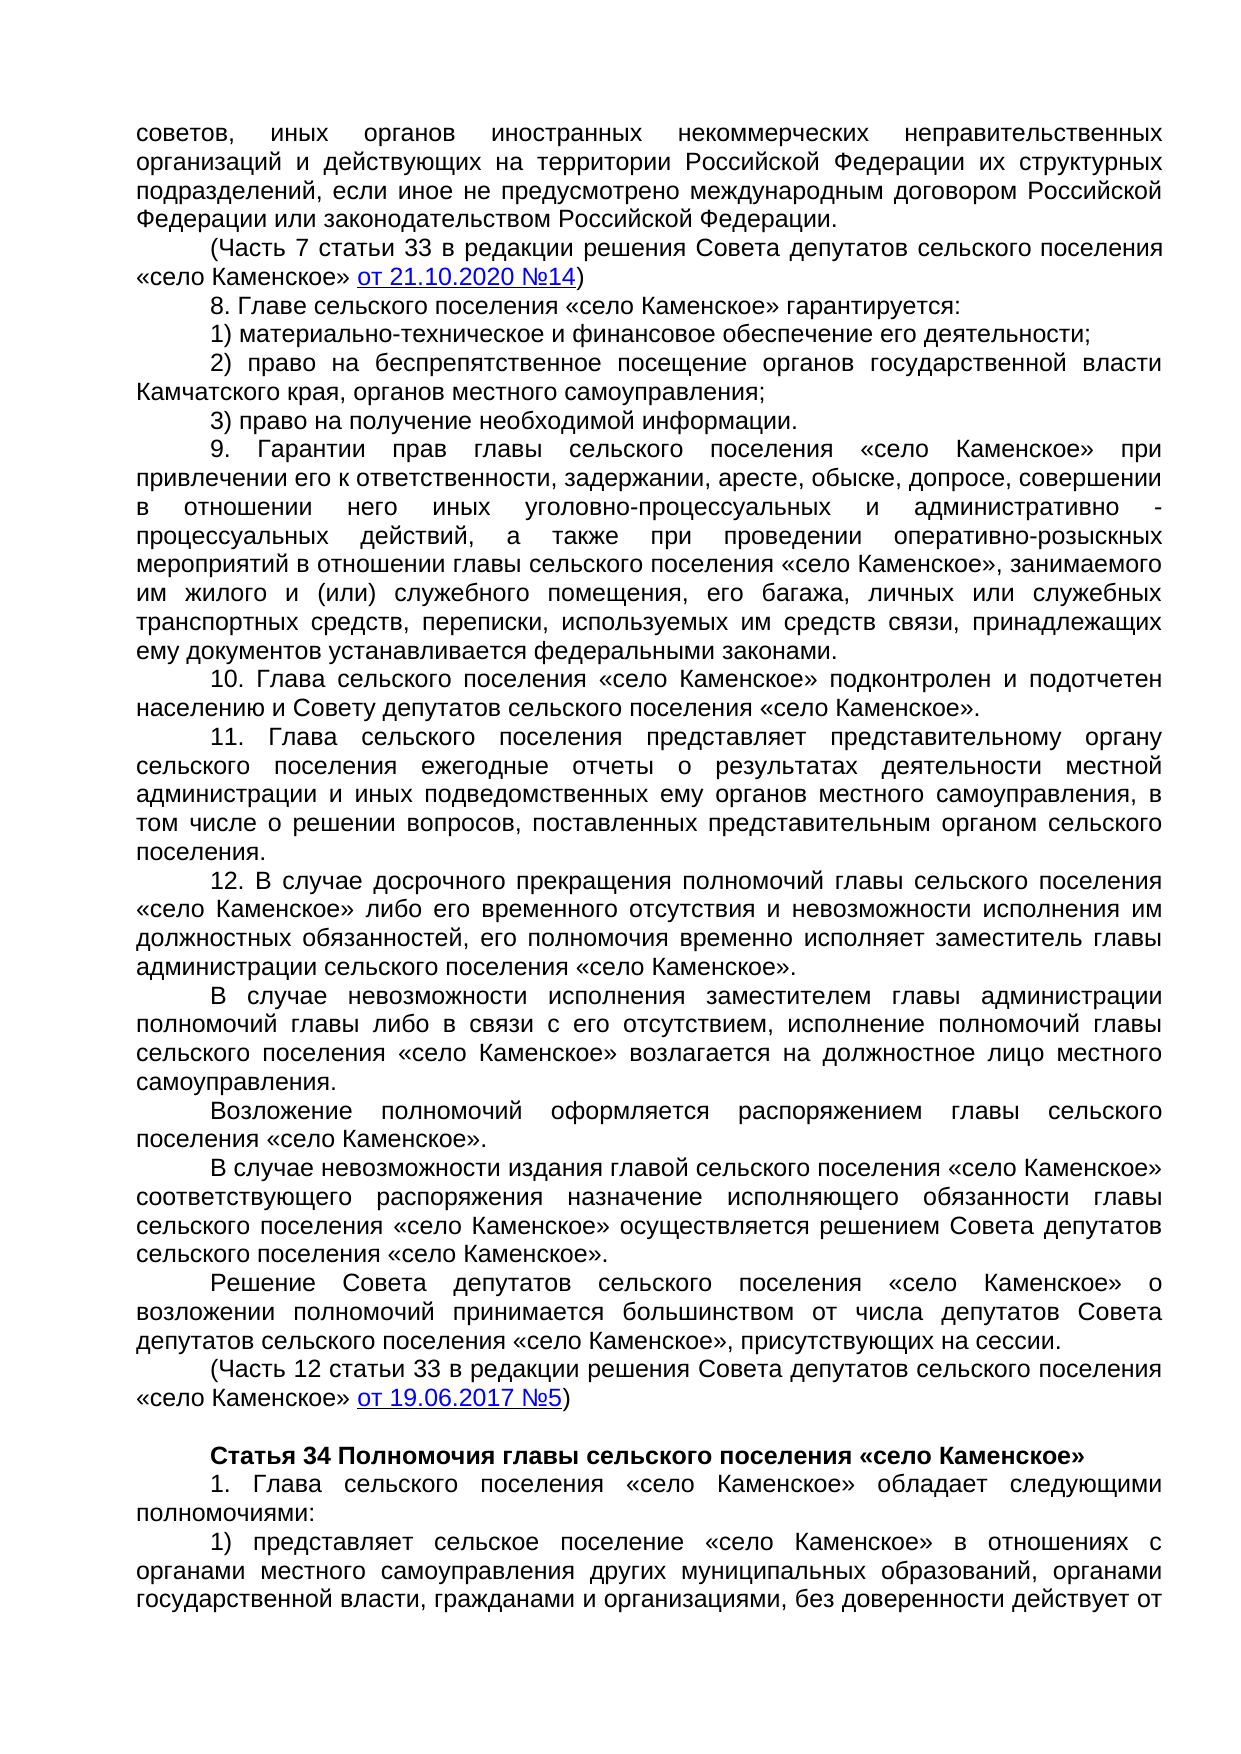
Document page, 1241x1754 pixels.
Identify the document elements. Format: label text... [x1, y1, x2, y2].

text 11. Глава сельского поселения представляет представительному органу сельского поселения ежегодные отчеты о результатах деятельности местной администрации и иных подведомственных ему органов местного самоуправления, в том числе о решении вопросов, поставленных представительным органом сельского поселения. [136, 722, 1163, 866]
text 10. Глава сельского поселения «село Каменское» подконтролен и подотчетен населению и Совету депутатов сельского поселения «село Каменское». [136, 664, 1163, 722]
text советов, иных органов иностранных некоммерческих неправительственных организаций и действующих на территории Российской Федерации их структурных подразделений, если иное не предусмотрено международным договором Российской Федерации или законодательством Российской Федерации. [136, 118, 1163, 233]
text В случае невозможности исполнения заместителем главы администрации полномочий главы либо в связи с его отсутствием, исполнение полномочий главы сельского поселения «село Каменское» возлагается на должностное лицо местного самоуправления. [136, 981, 1163, 1096]
text Решение Совета депутатов сельского поселения «село Каменское» о возложении полномочий принимается большинством от числа депутатов Совета депутатов сельского поселения «село Каменское», присутствующих на сессии. [136, 1268, 1163, 1354]
text 9. Гарантии прав главы сельского поселения «село Каменское» при привлечении его к ответственности, задержании, аресте, обыске, допросе, совершении в отношении него иных уголовно-процессуальных и административно - процессуальных действий, а также при проведении оперативно-розыскных мероприятий в отношении главы сельского поселения «село Каменское», занимаемого им жилого и (или) служебного помещения, его багажа, личных или служебных транспортных средств, переписки, используемых им средств связи, принадлежащих ему документов устанавливается федеральными законами. [136, 434, 1163, 664]
text 2) право на беспрепятственное посещение органов государственной власти Камчатского края, органов местного самоуправления; [136, 348, 1163, 406]
text 12. В случае досрочного прекращения полномочий главы сельского поселения «село Каменское» либо его временного отсутствия и невозможности исполнения им должностных обязанностей, его полномочия временно исполняет заместитель главы администрации сельского поселения «село Каменское». [136, 866, 1163, 981]
text (Часть 7 статьи 33 в редакции решения Совета депутатов сельского поселения «село Каменское» от 21.10.2020 №14) [136, 233, 1163, 291]
text 1. Глава сельского поселения «село Каменское» обладает следующими полномочиями: [136, 1469, 1163, 1527]
text Возложение полномочий оформляется распоряжением главы сельского поселения «село Каменское». [136, 1096, 1163, 1153]
text Статья 34 Полномочия главы сельского поселения «село Каменское» [136, 1441, 1163, 1469]
text 1) материально-техническое и финансовое обеспечение его деятельности; [136, 319, 1163, 348]
text 1) представляет сельское поселение «село Каменское» в отношениях с органами местного самоуправления других муниципальных образований, органами государственной власти, гражданами и организациями, без доверенности действует от [136, 1527, 1163, 1613]
text 3) право на получение необходимой информации. [136, 406, 1163, 434]
text В случае невозможности издания главой сельского поселения «село Каменское» соответствующего распоряжения назначение исполняющего обязанности главы сельского поселения «село Каменское» осуществляется решением Совета депутатов сельского поселения «село Каменское». [136, 1153, 1163, 1268]
text (Часть 12 статьи 33 в редакции решения Совета депутатов сельского поселения «село Каменское» от 19.06.2017 №5) [136, 1354, 1163, 1412]
text 8. Главе сельского поселения «село Каменское» гарантируется: [136, 291, 1163, 319]
